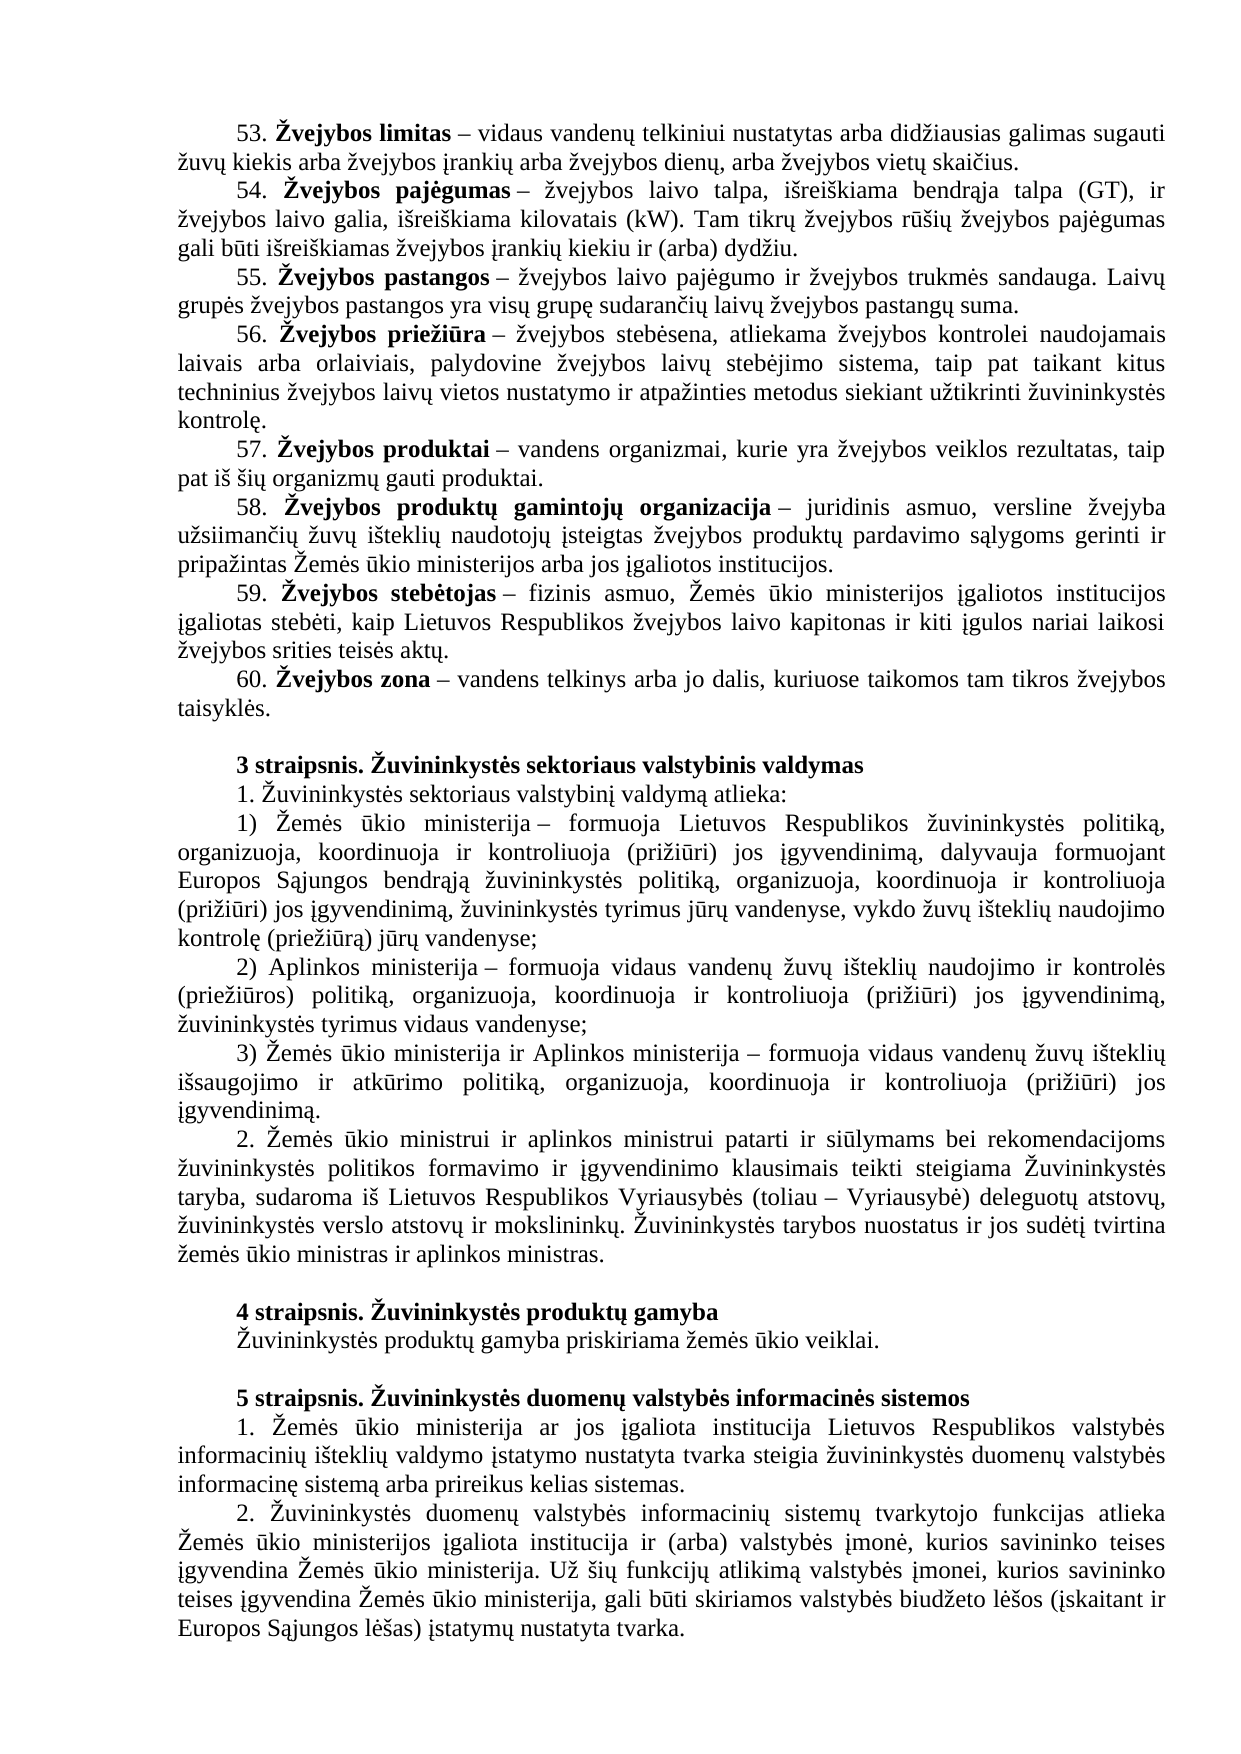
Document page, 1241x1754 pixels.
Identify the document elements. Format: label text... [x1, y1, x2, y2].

text 54. Žvejybos pajėgumas – žvejybos laivo talpa, išreiškiama bendrąja talpa (GT), ir žvejybos laivo galia, išreiškiama kilovatais (kW). Tam tikrų žvejybos rūšių žvejybos pajėgumas gali būti išreiškiamas žvejybos įrankių kiekiu ir (arba) dydžiu. [177, 176, 1166, 262]
text Žuvininkystės produktų gamyba priskiriama žemės ūkio veiklai. [177, 1326, 1166, 1354]
text 53. Žvejybos limitas – vidaus vandenų telkiniui nustatytas arba didžiausias galimas sugauti žuvų kiekis arba žvejybos įrankių arba žvejybos dienų, arba žvejybos vietų skaičius. [177, 118, 1166, 176]
text 59. Žvejybos stebėtojas – fizinis asmuo, Žemės ūkio ministerijos įgaliotos institucijos įgaliotas stebėti, kaip Lietuvos Respublikos žvejybos laivo kapitonas ir kiti įgulos nariai laikosi žvejybos srities teisės aktų. [177, 578, 1166, 664]
text 58. Žvejybos produktų gamintojų organizacija – juridinis asmuo, versline žvejyba užsiimančių žuvų išteklių naudotojų įsteigtas žvejybos produktų pardavimo sąlygoms gerinti ir pripažintas Žemės ūkio ministerijos arba jos įgaliotos institucijos. [177, 492, 1166, 578]
text 57. Žvejybos produktai – vandens organizmai, kurie yra žvejybos veiklos rezultatas, taip pat iš šių organizmų gauti produktai. [177, 434, 1166, 492]
text 1. Žuvininkystės sektoriaus valstybinį valdymą atlieka: [177, 779, 1166, 808]
text 1) Žemės ūkio ministerija – formuoja Lietuvos Respublikos žuvininkystės politiką, organizuoja, koordinuoja ir kontroliuoja (prižiūri) jos įgyvendinimą, dalyvauja formuojant Europos Sąjungos bendrąją žuvininkystės politiką, organizuoja, koordinuoja ir kontroliuoja (prižiūri) jos įgyvendinimą, žuvininkystės tyrimus jūrų vandenyse, vykdo žuvų išteklių naudojimo kontrolę (priežiūrą) jūrų vandenyse; [177, 808, 1166, 952]
text 3) Žemės ūkio ministerija ir Aplinkos ministerija – formuoja vidaus vandenų žuvų išteklių išsaugojimo ir atkūrimo politiką, organizuoja, koordinuoja ir kontroliuoja (prižiūri) jos įgyvendinimą. [177, 1038, 1166, 1124]
text 55. Žvejybos pastangos – žvejybos laivo pajėgumo ir žvejybos trukmės sandauga. Laivų grupės žvejybos pastangos yra visų grupę sudarančių laivų žvejybos pastangų suma. [177, 262, 1166, 319]
text 5 straipsnis. Žuvininkystės duomenų valstybės informacinės sistemos [177, 1383, 1166, 1412]
text 56. Žvejybos priežiūra – žvejybos stebėsena, atliekama žvejybos kontrolei naudojamais laivais arba orlaiviais, palydovine žvejybos laivų stebėjimo sistema, taip pat taikant kitus techninius žvejybos laivų vietos nustatymo ir atpažinties metodus siekiant užtikrinti žuvininkystės kontrolę. [177, 319, 1166, 434]
text 2) Aplinkos ministerija – formuoja vidaus vandenų žuvų išteklių naudojimo ir kontrolės (priežiūros) politiką, organizuoja, koordinuoja ir kontroliuoja (prižiūri) jos įgyvendinimą, žuvininkystės tyrimus vidaus vandenyse; [177, 952, 1166, 1038]
text 2. Žemės ūkio ministrui ir aplinkos ministrui patarti ir siūlymams bei rekomendacijoms žuvininkystės politikos formavimo ir įgyvendinimo klausimais teikti steigiama Žuvininkystės taryba, sudaroma iš Lietuvos Respublikos Vyriausybės (toliau – Vyriausybė) deleguotų atstovų, žuvininkystės verslo atstovų ir mokslininkų. Žuvininkystės tarybos nuostatus ir jos sudėtį tvirtina žemės ūkio ministras ir aplinkos ministras. [177, 1124, 1166, 1268]
text 2. Žuvininkystės duomenų valstybės informacinių sistemų tvarkytojo funkcijas atlieka Žemės ūkio ministerijos įgaliota institucija ir (arba) valstybės įmonė, kurios savininko teises įgyvendina Žemės ūkio ministerija. Už šių funkcijų atlikimą valstybės įmonei, kurios savininko teises įgyvendina Žemės ūkio ministerija, gali būti skiriamos valstybės biudžeto lėšos (įskaitant ir Europos Sąjungos lėšas) įstatymų nustatyta tvarka. [177, 1498, 1166, 1642]
text 3 straipsnis. Žuvininkystės sektoriaus valstybinis valdymas [177, 751, 1166, 779]
text 1. Žemės ūkio ministerija ar jos įgaliota institucija Lietuvos Respublikos valstybės informacinių išteklių valdymo įstatymo nustatyta tvarka steigia žuvininkystės duomenų valstybės informacinę sistemą arba prireikus kelias sistemas. [177, 1412, 1166, 1498]
text 4 straipsnis. Žuvininkystės produktų gamyba [177, 1297, 1166, 1326]
text 60. Žvejybos zona – vandens telkinys arba jo dalis, kuriuose taikomos tam tikros žvejybos taisyklės. [177, 664, 1166, 722]
